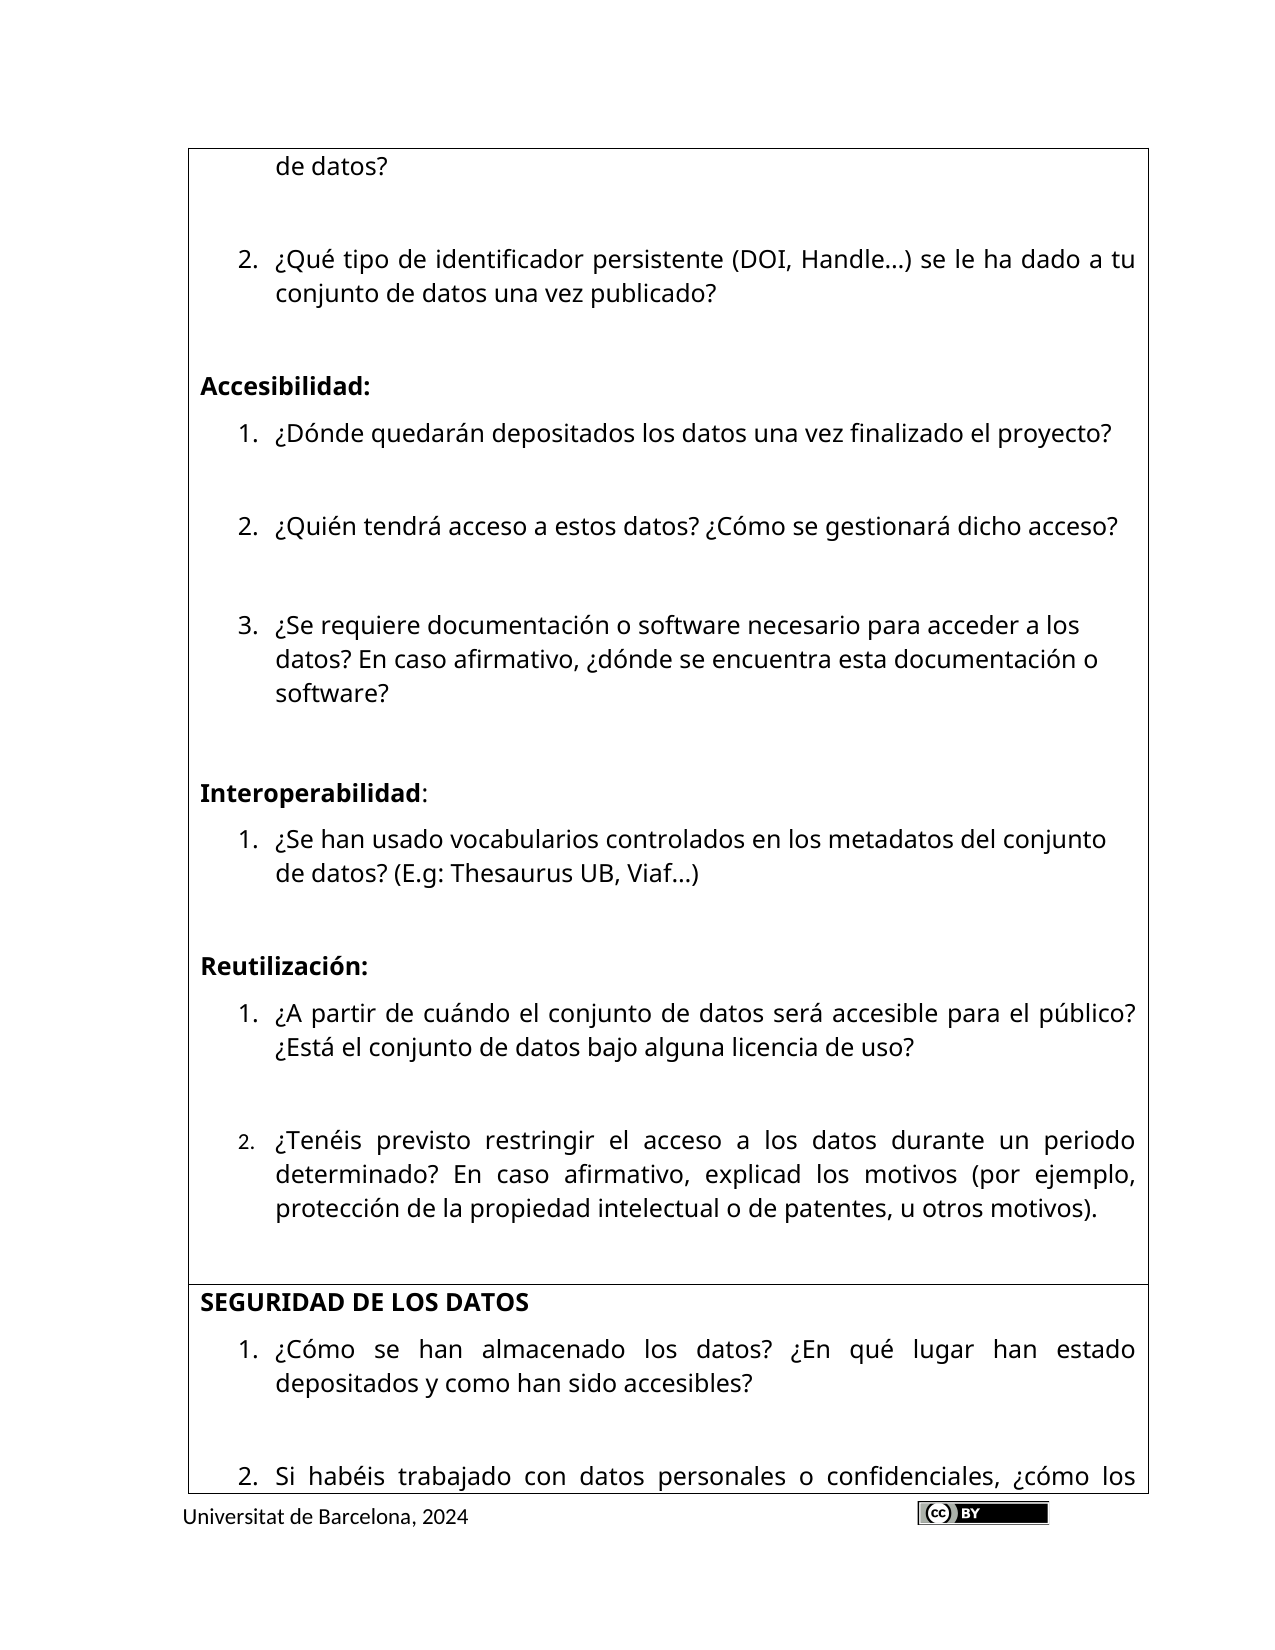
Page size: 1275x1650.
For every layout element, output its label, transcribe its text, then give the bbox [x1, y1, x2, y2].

table_cell SEGURIDAD DE LOS DATOS ¿Cómo se han almacenado los datos? ¿En qué lugar han estado depositados y como han sido accesibles? Si habéis trabajado con datos personales o confidenciales, ¿cómo los [189, 1285, 1148, 1493]
picture [921, 1504, 1050, 1526]
table_cell DATOS FAIR Datos localizables: ¿Qué metadatos (información sobre los datos) has añadido a tu conjunto de datos? ¿Qué tipo de identificador persistente (DOI, Handle…) se le ha dado a tu conjunto de datos una vez publicado? Accesibilidad: ¿Dónde quedarán depositados los datos una vez finalizado el proyecto? ¿Quién tendrá acceso a estos datos? ¿Cómo se gestionará dicho acceso? ¿Se requiere documentación o software necesario para acceder a los datos? En caso afirmativo, ¿dónde se encuentra esta documentación o software? Interoperabilidad: ¿Se han usado vocabularios controlados en los metadatos del conjunto de datos? (E.g: Thesaurus UB, Viaf…) Reutilización: ¿A partir de cuándo el conjunto de datos será accesible para el público? ¿Está el conjunto de datos bajo alguna licencia de uso? ¿Tenéis previsto restringir el acceso a los datos durante un periodo determinado? En caso afirmativo, explicad los motivos (por ejemplo, protección de la propiedad intelectual o de patentes, u otros motivos). [189, 149, 1148, 1284]
